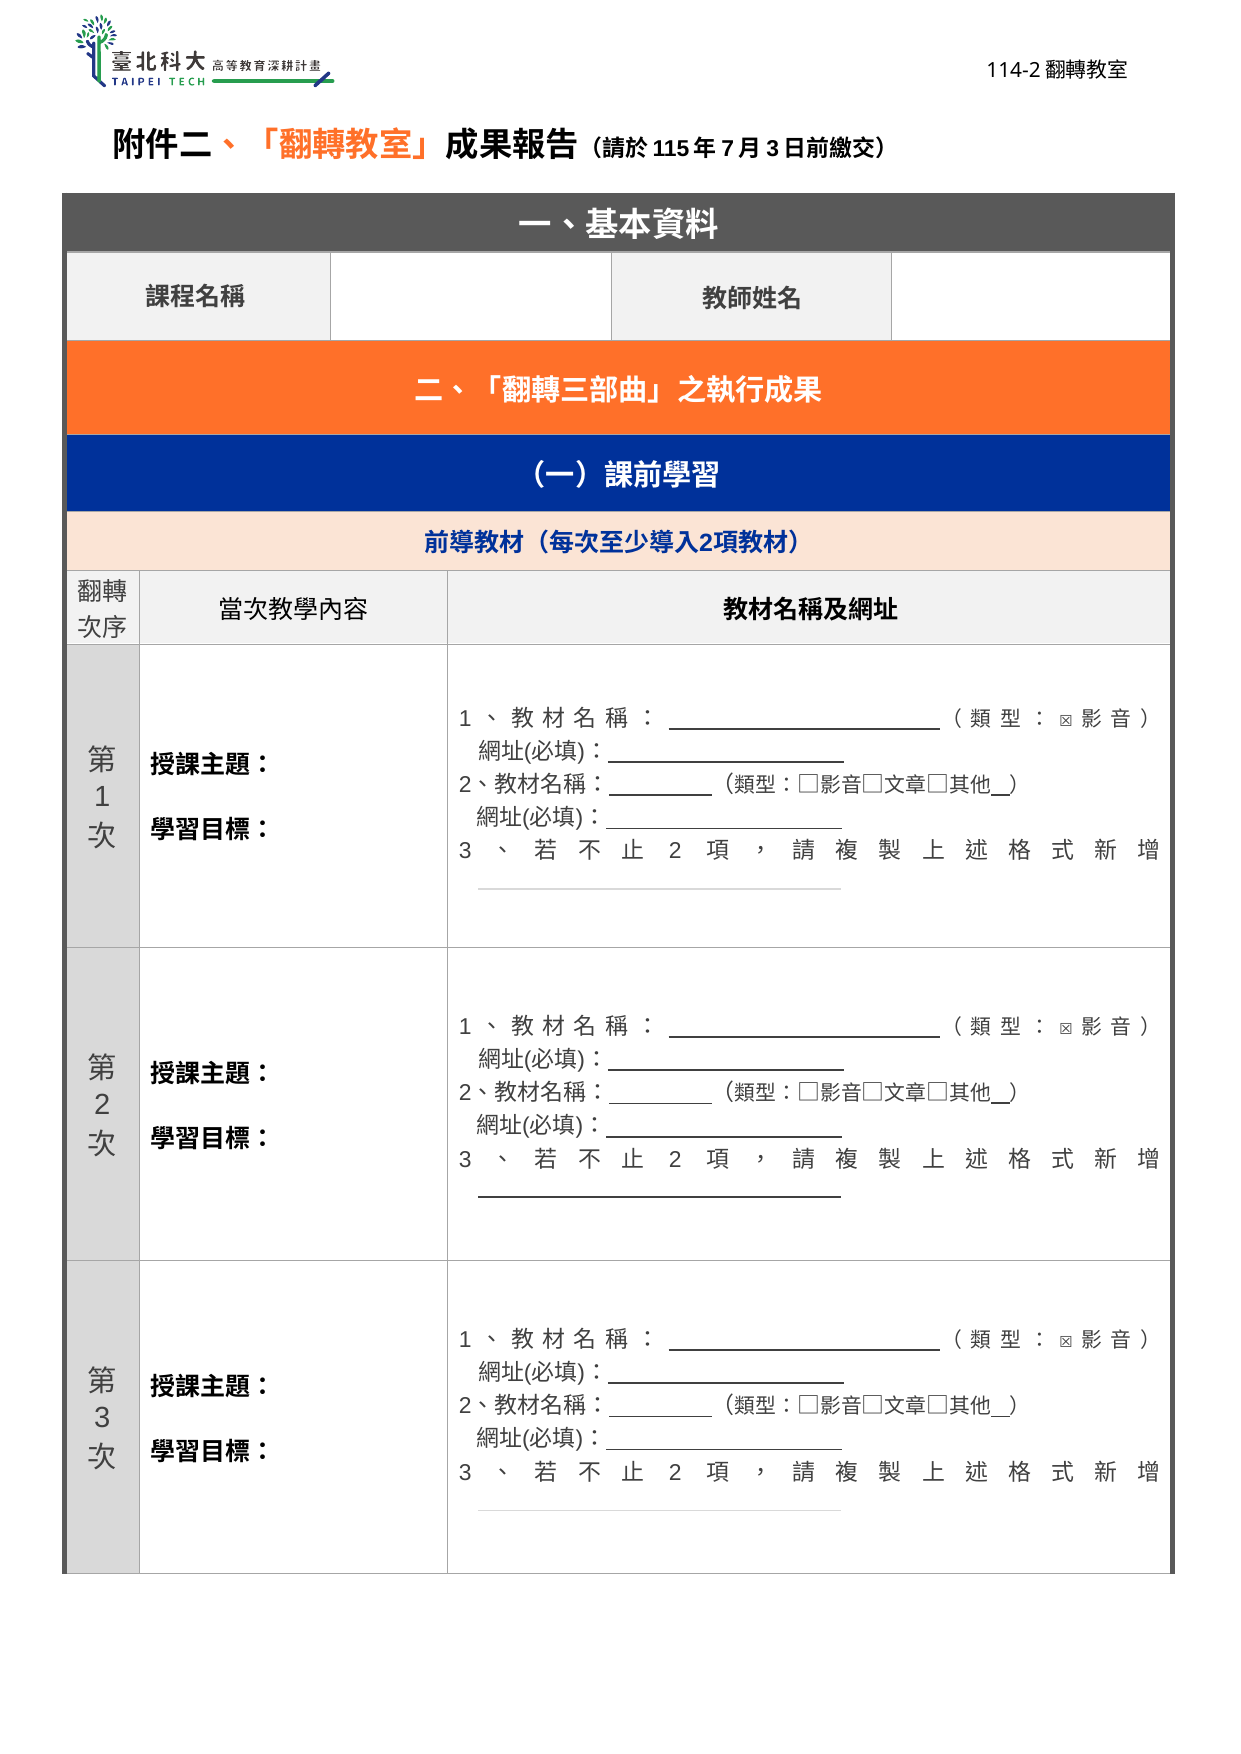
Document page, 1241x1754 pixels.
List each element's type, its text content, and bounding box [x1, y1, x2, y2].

table_cell 授課主題： 學習目標： [140, 645, 447, 947]
table_cell 1、教材名稱： （類型：☒影音） 網址(必填)： 2、教材名稱： （類型：□影音□文章□其他 ） 網址(必填)： 3、若不止2項，請複製上述格式新增 [448, 1261, 1170, 1573]
table_cell 教師姓名 [612, 253, 891, 340]
table_cell 課程名稱 [67, 253, 330, 340]
table_cell 翻轉次序 [67, 571, 139, 643]
table_cell 授課主題： 學習目標： [140, 948, 447, 1260]
table_cell [331, 253, 611, 340]
table_cell 1、教材名稱： （類型：☒影音） 網址(必填)： 2、教材名稱： （類型：□影音□文章□其他 ） 網址(必填)： 3、若不止2項，請複製上述格式新增 [448, 948, 1170, 1260]
table_cell （一）課前學習 [67, 435, 1170, 511]
table_cell 二、「翻轉三部曲」之執行成果 [67, 341, 1170, 434]
text 附件二、「翻轉教室」成果報告（請於115年7月3日前繳交） [112, 118, 1128, 166]
table_cell 前導教材（每次至少導入2項教材） [67, 512, 1170, 570]
table_cell 第 2 次 [67, 948, 139, 1260]
table_cell [892, 253, 1170, 340]
table_cell 第 3 次 [67, 1261, 139, 1573]
table_cell 教材名稱及網址 [448, 571, 1170, 643]
table_cell 第 1 次 [67, 645, 139, 947]
table_header 一、基本資料 [67, 197, 1170, 251]
table_cell 當次教學內容 [140, 571, 447, 643]
table_cell 授課主題： 學習目標： [140, 1261, 447, 1573]
table_cell 1、教材名稱： （類型：☒影音） 網址(必填)： 2、教材名稱： （類型：□影音□文章□其他 ） 網址(必填)： 3、若不止2項，請複製上述格式新增 [448, 645, 1170, 947]
